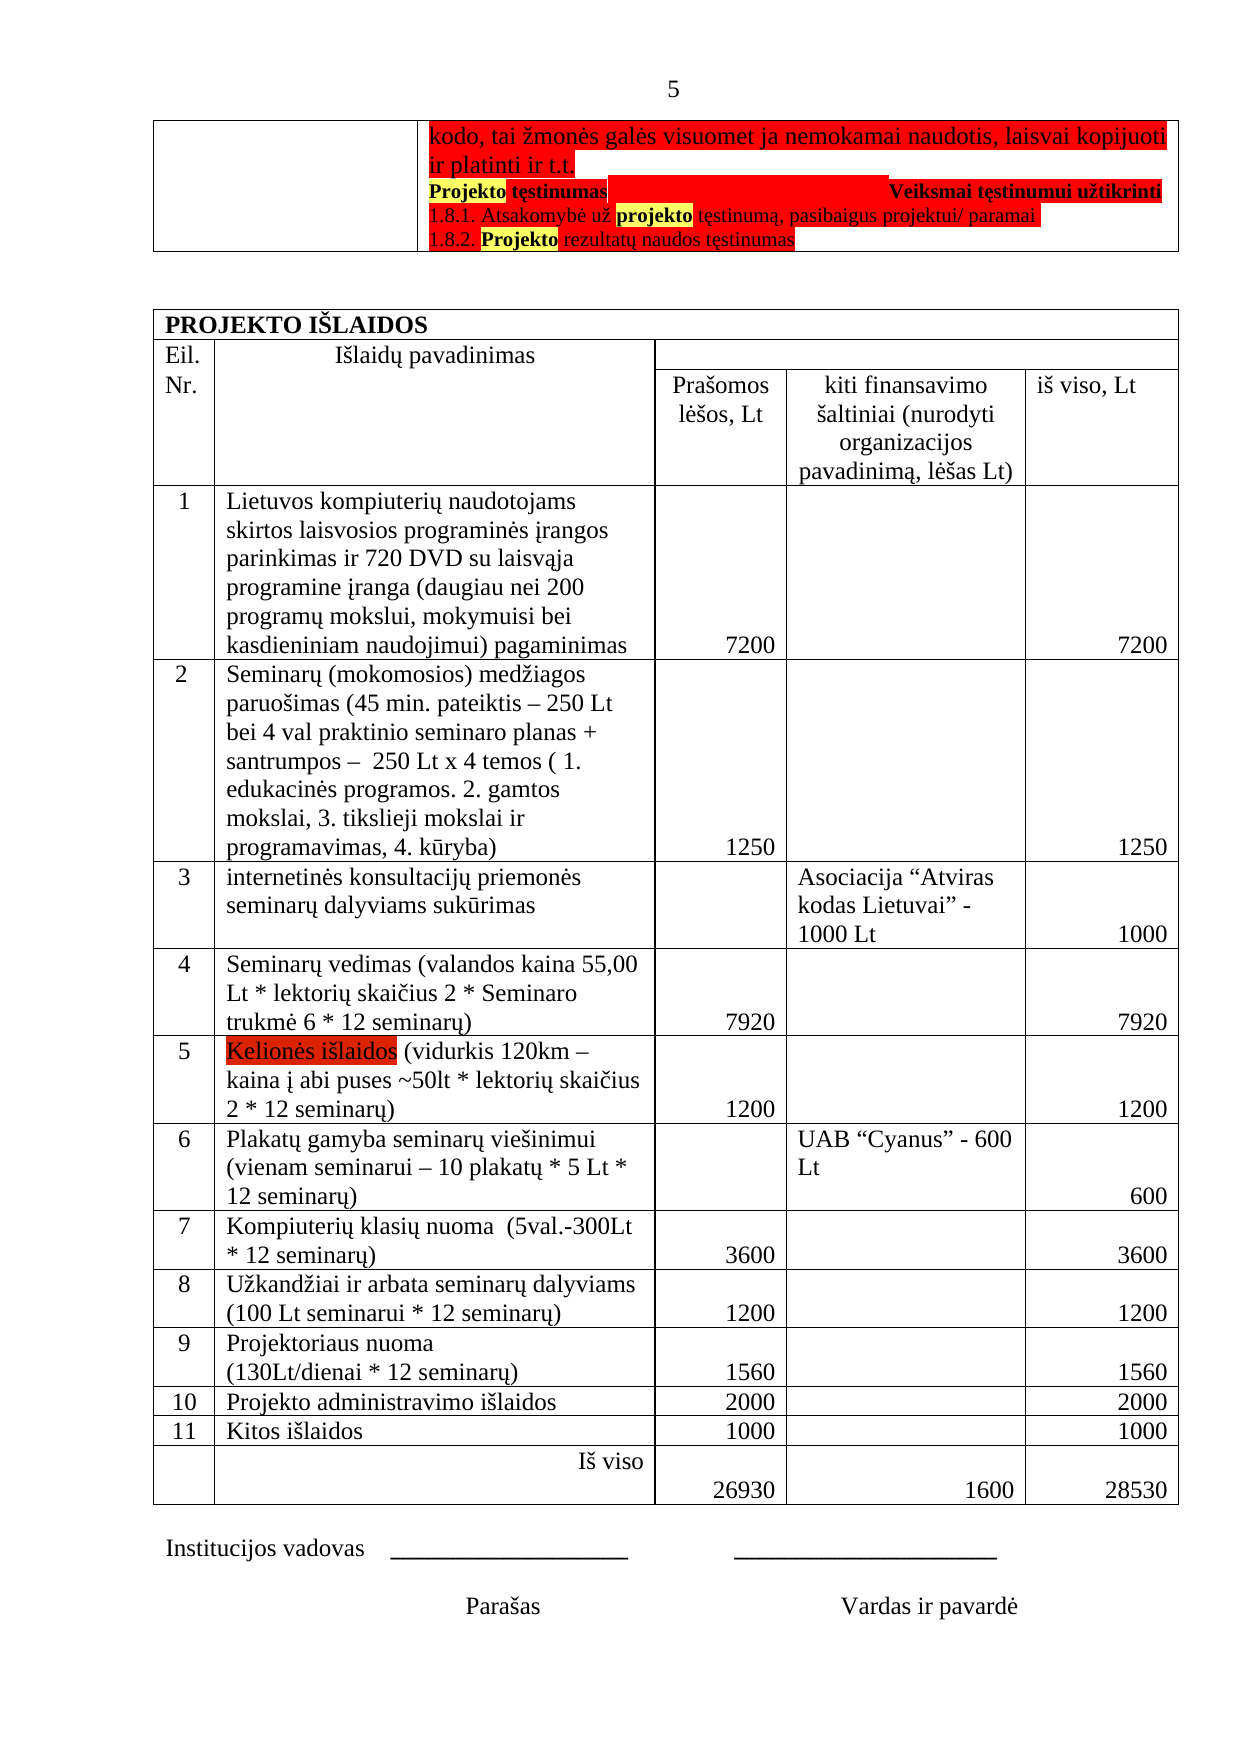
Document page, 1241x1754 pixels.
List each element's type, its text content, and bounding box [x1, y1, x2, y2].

table_cell internetinės konsultacijų priemonės seminarų dalyviams sukūrimas [215, 862, 654, 948]
table_cell 8 [154, 1270, 214, 1327]
table_cell 1200 [656, 1270, 786, 1327]
table_cell Išlaidų pavadinimas [215, 340, 654, 369]
table_cell [787, 486, 1025, 658]
table_cell Užkandžiai ir arbata seminarų dalyviams (100 Lt seminarui * 12 seminarų) [215, 1270, 654, 1327]
table_cell iš viso, Lt [1026, 370, 1178, 485]
table_cell 11 [154, 1416, 214, 1445]
table_cell 1200 [656, 1036, 786, 1123]
table_cell Prašomos lėšos, Lt [656, 370, 786, 485]
table_cell 1000 [1026, 1416, 1178, 1445]
table_cell Projekto administravimo išlaidos [215, 1387, 654, 1415]
table_cell 1250 [656, 660, 786, 861]
table_cell [787, 1036, 1025, 1123]
table_cell 1600 [787, 1446, 1025, 1504]
table_header Projekto išlaidos [154, 310, 1178, 339]
table_cell 1560 [1026, 1328, 1178, 1386]
table_cell 4 [154, 949, 214, 1035]
table_cell [787, 660, 1025, 861]
table_cell [787, 1387, 1025, 1415]
table_cell [786, 340, 1025, 369]
table_cell Lietuvos kompiuterių naudotojams skirtos laisvosios programinės įrangos parinkimas ir 720 DVD su laisvąja programine įranga (daugiau nei 200 programų mokslui, mokymuisi bei kasdieniniam naudojimui) pagaminimas [215, 486, 654, 658]
table_cell [656, 862, 786, 948]
text Parašas Vardas ir pavardė [165, 1591, 1181, 1620]
table_cell 7 [154, 1211, 214, 1268]
table_cell [1025, 340, 1178, 369]
table_cell Plakatų gamyba seminarų viešinimui (vienam seminarui – 10 plakatų * 5 Lt * 12 seminarų) [215, 1124, 654, 1210]
table_cell 6 [154, 1124, 214, 1210]
table_cell kodo, tai žmonės galės visuomet ja nemokamai naudotis, laisvai kopijuoti ir platinti ir t.t. Projekto tęstinumas Veiksmai tęstinumui užtikrinti 1.8.1. Atsakomybė už projekto tęstinumą, pasibaigus projektui/ paramai 1.8.2. Projekto rezultatų naudos tęstinumas [418, 121, 1178, 251]
table_cell 1 [154, 486, 214, 658]
table_cell 3600 [656, 1211, 786, 1268]
table_cell 7200 [656, 486, 786, 658]
text Institucijos vadovas ___________________ _____________________ [165, 1533, 1181, 1562]
table_cell [787, 949, 1025, 1035]
table_cell Kitos išlaidos [215, 1416, 654, 1445]
table_cell 1560 [656, 1328, 786, 1386]
table_cell 3 [154, 862, 214, 948]
table_cell 1000 [656, 1416, 786, 1445]
table_cell 10 [154, 1387, 214, 1415]
table_cell Projektoriaus nuoma (130Lt/dienai * 12 seminarų) [215, 1328, 654, 1386]
table_cell 7920 [656, 949, 786, 1035]
table_cell 2000 [1026, 1387, 1178, 1415]
table_cell 26930 [656, 1446, 786, 1504]
table_cell 1000 [1026, 862, 1178, 948]
table_cell 7920 [1026, 949, 1178, 1035]
table_cell Eil. [154, 340, 214, 369]
table_cell Seminarų (mokomosios) medžiagos paruošimas (45 min. pateiktis – 250 Lt bei 4 val praktinio seminaro planas + santrumpos – 250 Lt x 4 temos ( 1. edukacinės programos. 2. gamtos mokslai, 3. tikslieji mokslai ir programavimas, 4. kūryba) [215, 660, 654, 861]
table_cell 1200 [1026, 1270, 1178, 1327]
table_cell Asociacija “Atviras kodas Lietuvai” - 1000 Lt [787, 862, 1025, 948]
table_cell [215, 369, 654, 485]
table_cell 2000 [656, 1387, 786, 1415]
table_cell UAB “Cyanus” - 600 Lt [787, 1124, 1025, 1210]
table_cell Kelionės išlaidos (vidurkis 120km – kaina į abi puses ~50lt * lektorių skaičius 2 * 12 seminarų) [215, 1036, 654, 1123]
table_cell 1250 [1026, 660, 1178, 861]
table_cell 5 [154, 1036, 214, 1123]
table_cell kiti finansavimo šaltiniai (nurodyti organizacijos pavadinimą, lėšas Lt) [787, 370, 1025, 485]
table_cell [656, 340, 786, 369]
table_cell 3600 [1026, 1211, 1178, 1268]
table_cell [154, 1446, 214, 1504]
table_cell Nr. [154, 369, 214, 485]
table_cell 2 [154, 660, 214, 861]
table_cell [787, 1211, 1025, 1268]
table_cell Kompiuterių klasių nuoma (5val.-300Lt * 12 seminarų) [215, 1211, 654, 1268]
table_cell 9 [154, 1328, 214, 1386]
table_cell Seminarų vedimas (valandos kaina 55,00 Lt * lektorių skaičius 2 * Seminaro trukmė 6 * 12 seminarų) [215, 949, 654, 1035]
table_cell Iš viso [215, 1446, 654, 1504]
table_cell [787, 1416, 1025, 1445]
table_cell [787, 1270, 1025, 1327]
table_cell [656, 1124, 786, 1210]
table_cell 600 [1026, 1124, 1178, 1210]
table_cell [154, 121, 417, 251]
table_cell [787, 1328, 1025, 1386]
table_cell 28530 [1026, 1446, 1178, 1504]
table_cell 7200 [1026, 486, 1178, 658]
table_cell 1200 [1026, 1036, 1178, 1123]
